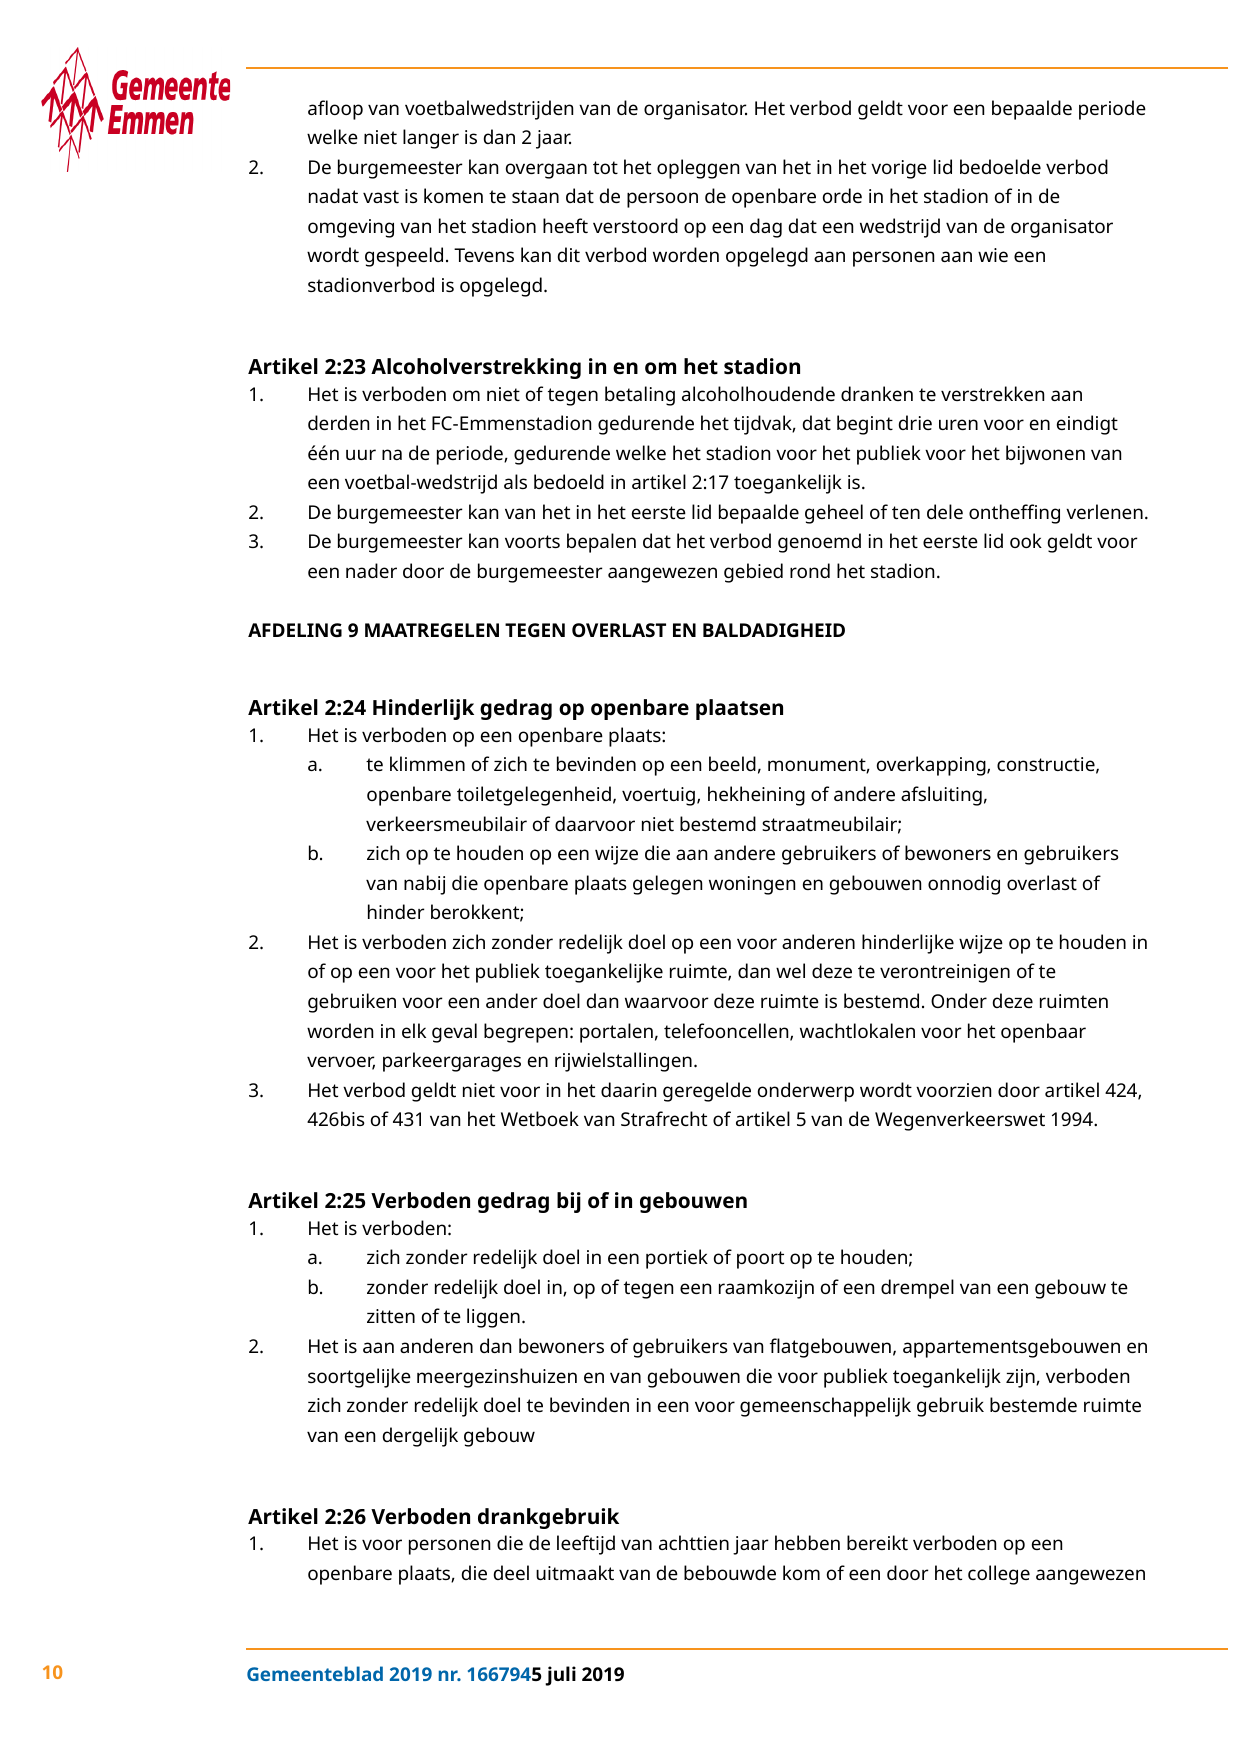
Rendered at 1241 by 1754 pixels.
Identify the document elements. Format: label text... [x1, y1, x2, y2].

text Artikel 2:23 Alcoholverstrekking in en om het stadion [248, 352, 1152, 381]
list zich zonder redelijk doel in een portiek of poort op te houden; [307, 1244, 1152, 1270]
list te klimmen of zich te bevinden op een beeld, monument, overkapping, constructie, openbare toiletgelegenheid, voertuig, hekheining of andere afsluiting, verkeersmeubilair of daarvoor niet bestemd straatmeubilair; [307, 752, 1152, 836]
picture [41, 47, 231, 172]
list De burgemeester kan overgaan tot het opleggen van het in het vorige lid bedoelde verbod nadat vast is komen te staan dat de persoon de openbare orde in het stadion of in de omgeving van het stadion heeft verstoord op een dag dat een wedstrijd van de organisator wordt gespeeld. Tevens kan dit verbod worden opgelegd aan personen aan wie een stadionverbod is opgelegd. [248, 154, 1152, 298]
list Het is verboden: [248, 1215, 1152, 1241]
list Het is verboden op een openbare plaats: [248, 722, 1152, 748]
list Het is verboden om niet of tegen betaling alcoholhoudende dranken te verstrekken aan derden in het FC-Emmenstadion gedurende het tijdvak, dat begint drie uren voor en eindigt één uur na de periode, gedurende welke het stadion voor het publiek voor het bijwonen van een voetbal-wedstrijd als bedoeld in artikel 2:17 toegankelijk is. [248, 381, 1152, 495]
list Het is aan anderen dan bewoners of gebruikers van flatgebouwen, appartementsgebouwen en soortgelijke meergezinshuizen en van gebouwen die voor publiek toegankelijk zijn, verboden zich zonder redelijk doel te bevinden in een voor gemeenschappelijk gebruik bestemde ruimte van een dergelijk gebouw [248, 1333, 1152, 1448]
list Het is voor personen die de leeftijd van achttien jaar hebben bereikt verboden op een openbare plaats, die deel uitmaakt van de bebouwde kom of een door het college aangewezen [248, 1531, 1152, 1586]
text Artikel 2:25 Verboden gedrag bij of in gebouwen [248, 1187, 1152, 1215]
list zich op te houden op een wijze die aan andere gebruikers of bewoners en gebruikers van nabij die openbare plaats gelegen woningen en gebouwen onnodig overlast of hinder berokkent; [307, 840, 1152, 925]
list afloop van voetbalwedstrijden van de organisator. Het verbod geldt voor een bepaalde periode welke niet langer is dan 2 jaar. [248, 95, 1152, 150]
text Artikel 2:24 Hinderlijk gedrag op openbare plaatsen [248, 693, 1152, 722]
text Artikel 2:26 Verboden drankgebruik [248, 1502, 1152, 1531]
list De burgemeester kan van het in het eerste lid bepaalde geheel of ten dele ontheffing verlenen. [248, 499, 1152, 525]
list zonder redelijk doel in, op of tegen een raamkozijn of een drempel van een gebouw te zitten of te liggen. [307, 1274, 1152, 1329]
list Het is verboden zich zonder redelijk doel op een voor anderen hinderlijke wijze op te houden in of op een voor het publiek toegankelijke ruimte, dan wel deze te verontreinigen of te gebruiken voor een ander doel dan waarvoor deze ruimte is bestemd. Onder deze ruimten worden in elk geval begrepen: portalen, telefooncellen, wachtlokalen voor het openbaar vervoer, parkeergarages en rijwielstallingen. [248, 929, 1152, 1073]
text AFDELING 9 MAATREGELEN TEGEN OVERLAST EN BALDADIGHEID [248, 617, 1152, 643]
list Het verbod geldt niet voor in het daarin geregelde onderwerp wordt voorzien door artikel 424, 426bis of 431 van het Wetboek van Strafrecht of artikel 5 van de Wegenverkeerswet 1994. [248, 1077, 1152, 1132]
list De burgemeester kan voorts bepalen dat het verbod genoemd in het eerste lid ook geldt voor een nader door de burgemeester aangewezen gebied rond het stadion. [248, 529, 1152, 584]
